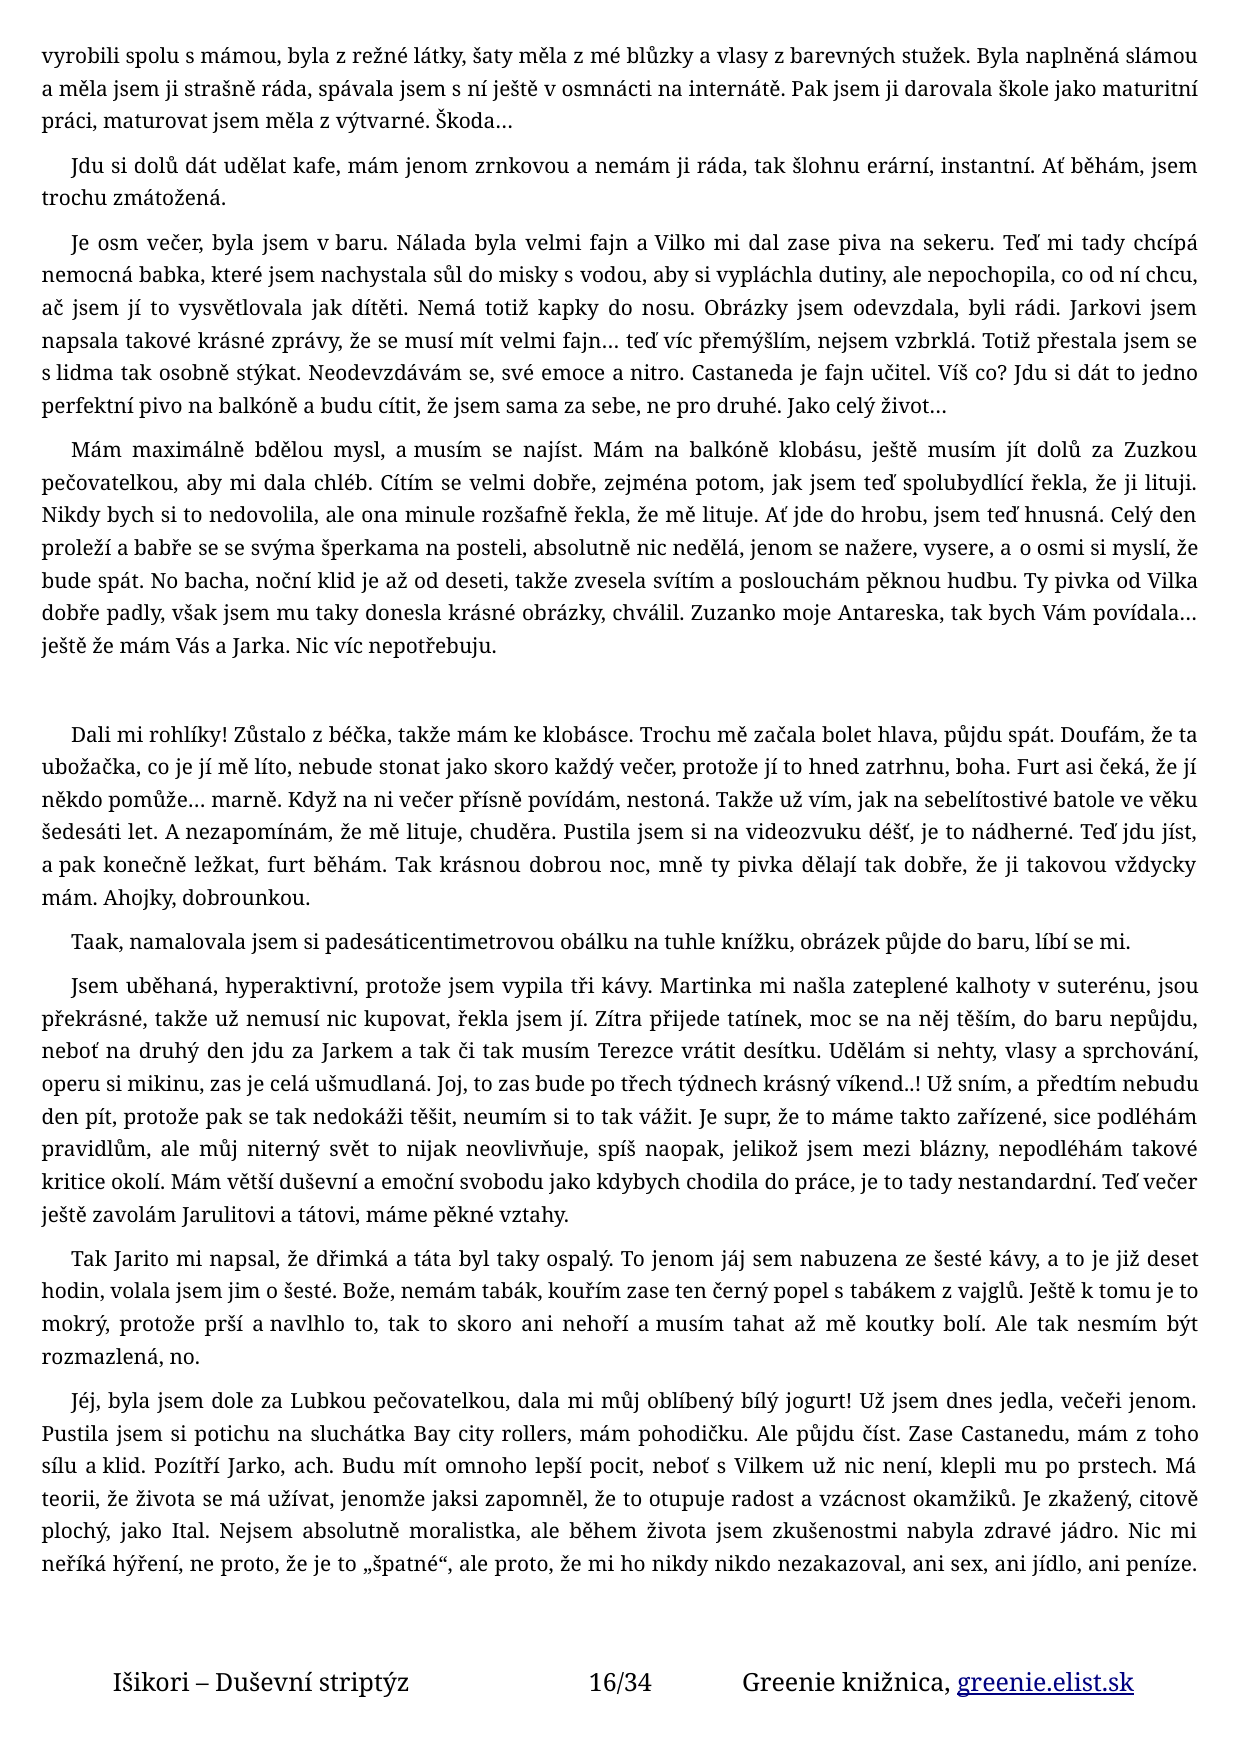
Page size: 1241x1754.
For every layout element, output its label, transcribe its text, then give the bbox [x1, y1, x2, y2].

text Je osm večer, byla jsem v baru. Nálada byla velmi fajn a Vilko mi dal zase piva na sekeru. Teď mi tady chcípá nemocná babka, které jsem nachystala sůl do misky s vodou, aby si vypláchla dutiny, ale nepochopila, co od ní chcu, ač jsem jí to vysvětlovala jak dítěti. Nemá totiž kapky do nosu. Obrázky jsem odevzdala, byli rádi. Jarkovi jsem napsala takové krásné zprávy, že se musí mít velmi fajn… teď víc přemýšlím, nejsem vzbrklá. Totiž přestala jsem se s lidma tak osobně stýkat. Neodevzdávám se, své emoce a nitro. Castaneda je fajn učitel. Víš co? Jdu si dát to jedno perfektní pivo na balkóně a budu cítit, že jsem sama za sebe, ne pro druhé. Jako celý život… [41, 228, 1199, 419]
text Jsem uběhaná, hyperaktivní, protože jsem vypila tři kávy. Martinka mi našla zateplené kalhoty v suterénu, jsou překrásné, takže už nemusí nic kupovat, řekla jsem jí. Zítra přijede tatínek, moc se na něj těším, do baru nepůjdu, neboť na druhý den jdu za Jarkem a tak či tak musím Terezce vrátit desítku. Udělám si nehty, vlasy a sprchování, operu si mikinu, zas je celá ušmudlaná. Joj, to zas bude po třech týdnech krásný víkend..! Už sním, a předtím nebudu den pít, protože pak se tak nedokáži těšit, neumím si to tak vážit. Je supr, že to máme takto zařízené, sice podléhám pravidlům, ale můj niterný svět to nijak neovlivňuje, spíš naopak, jelikož jsem mezi blázny, nepodléhám takové kritice okolí. Mám větší duševní a emoční svobodu jako kdybych chodila do práce, je to tady nestandardní. Teď večer ještě zavolám Jarulitovi a tátovi, máme pěkné vztahy. [41, 971, 1199, 1228]
text Tak Jarito mi napsal, že dřimká a táta byl taky ospalý. To jenom jáj sem nabuzena ze šesté kávy, a to je již deset hodin, volala jsem jim o šesté. Bože, nemám tabák, kouřím zase ten černý popel s tabákem z vajglů. Ještě k tomu je to mokrý, protože prší a navlhlo to, tak to skoro ani nehoří a musím tahat až mě koutky bolí. Ale tak nesmím být rozmazlená, no. [41, 1244, 1199, 1370]
text vyrobili spolu s mámou, byla z režné látky, šaty měla z mé blůzky a vlasy z barevných stužek. Byla naplněná slámou a měla jsem ji strašně ráda, spávala jsem s ní ještě v osmnácti na internátě. Pak jsem ji darovala škole jako maturitní práci, maturovat jsem měla z výtvarné. Škoda… [41, 41, 1199, 135]
text Jéj, byla jsem dole za Lubkou pečovatelkou, dala mi můj oblíbený bílý jogurt! Už jsem dnes jedla, večeři jenom. Pustila jsem si potichu na sluchátka Bay city rollers, mám pohodičku. Ale půjdu číst. Zase Castanedu, mám z toho sílu a klid. Pozítří Jarko, ach. Budu mít omnoho lepší pocit, neboť s Vilkem už nic není, klepli mu po prstech. Má teorii, že života se má užívat, jenomže jaksi zapomněl, že to otupuje radost a vzácnost okamžiků. Je zkažený, citově plochý, jako Ital. Nejsem absolutně moralistka, ale během života jsem zkušenostmi nabyla zdravé jádro. Nic mi neříká hýření, ne proto, že je to „špatné“, ale proto, že mi ho nikdy nikdo nezakazoval, ani sex, ani jídlo, ani peníze. [41, 1386, 1199, 1578]
text Jdu si dolů dát udělat kafe, mám jenom zrnkovou a nemám ji ráda, tak šlohnu erární, instantní. Ať běhám, jsem trochu zmátožená. [41, 151, 1199, 212]
text Dali mi rohlíky! Zůstalo z béčka, takže mám ke klobásce. Trochu mě začala bolet hlava, půjdu spát. Doufám, že ta ubožačka, co je jí mě líto, nebude stonat jako skoro každý večer, protože jí to hned zatrhnu, boha. Furt asi čeká, že jí někdo pomůže… marně. Když na ni večer přísně povídám, nestoná. Takže už vím, jak na sebelítostivé batole ve věku šedesáti let. A nezapomínám, že mě lituje, chuděra. Pustila jsem si na videozvuku déšť, je to nádherné. Teď jdu jíst, a pak konečně ležkat, furt běhám. Tak krásnou dobrou noc, mně ty pivka dělají tak dobře, že ji takovou vždycky mám. Ahojky, dobrounkou. [41, 720, 1199, 911]
text Mám maximálně bdělou mysl, a musím se najíst. Mám na balkóně klobásu, ještě musím jít dolů za Zuzkou pečovatelkou, aby mi dala chléb. Cítím se velmi dobře, zejména potom, jak jsem teď spolubydlící řekla, že ji lituji. Nikdy bych si to nedovolila, ale ona minule rozšafně řekla, že mě lituje. Ať jde do hrobu, jsem teď hnusná. Celý den proleží a babře se se svýma šperkama na posteli, absolutně nic nedělá, jenom se nažere, vysere, a o osmi si myslí, že bude spát. No bacha, noční klid je až od deseti, takže zvesela svítím a poslouchám pěknou hudbu. Ty pivka od Vilka dobře padly, však jsem mu taky donesla krásné obrázky, chválil. Zuzanko moje Antareska, tak bych Vám povídala… ještě že mám Vás a Jarka. Nic víc nepotřebuju. [41, 435, 1199, 659]
text Taak, namalovala jsem si padesáticentimetrovou obálku na tuhle knížku, obrázek půjde do baru, líbí se mi. [41, 927, 1199, 956]
